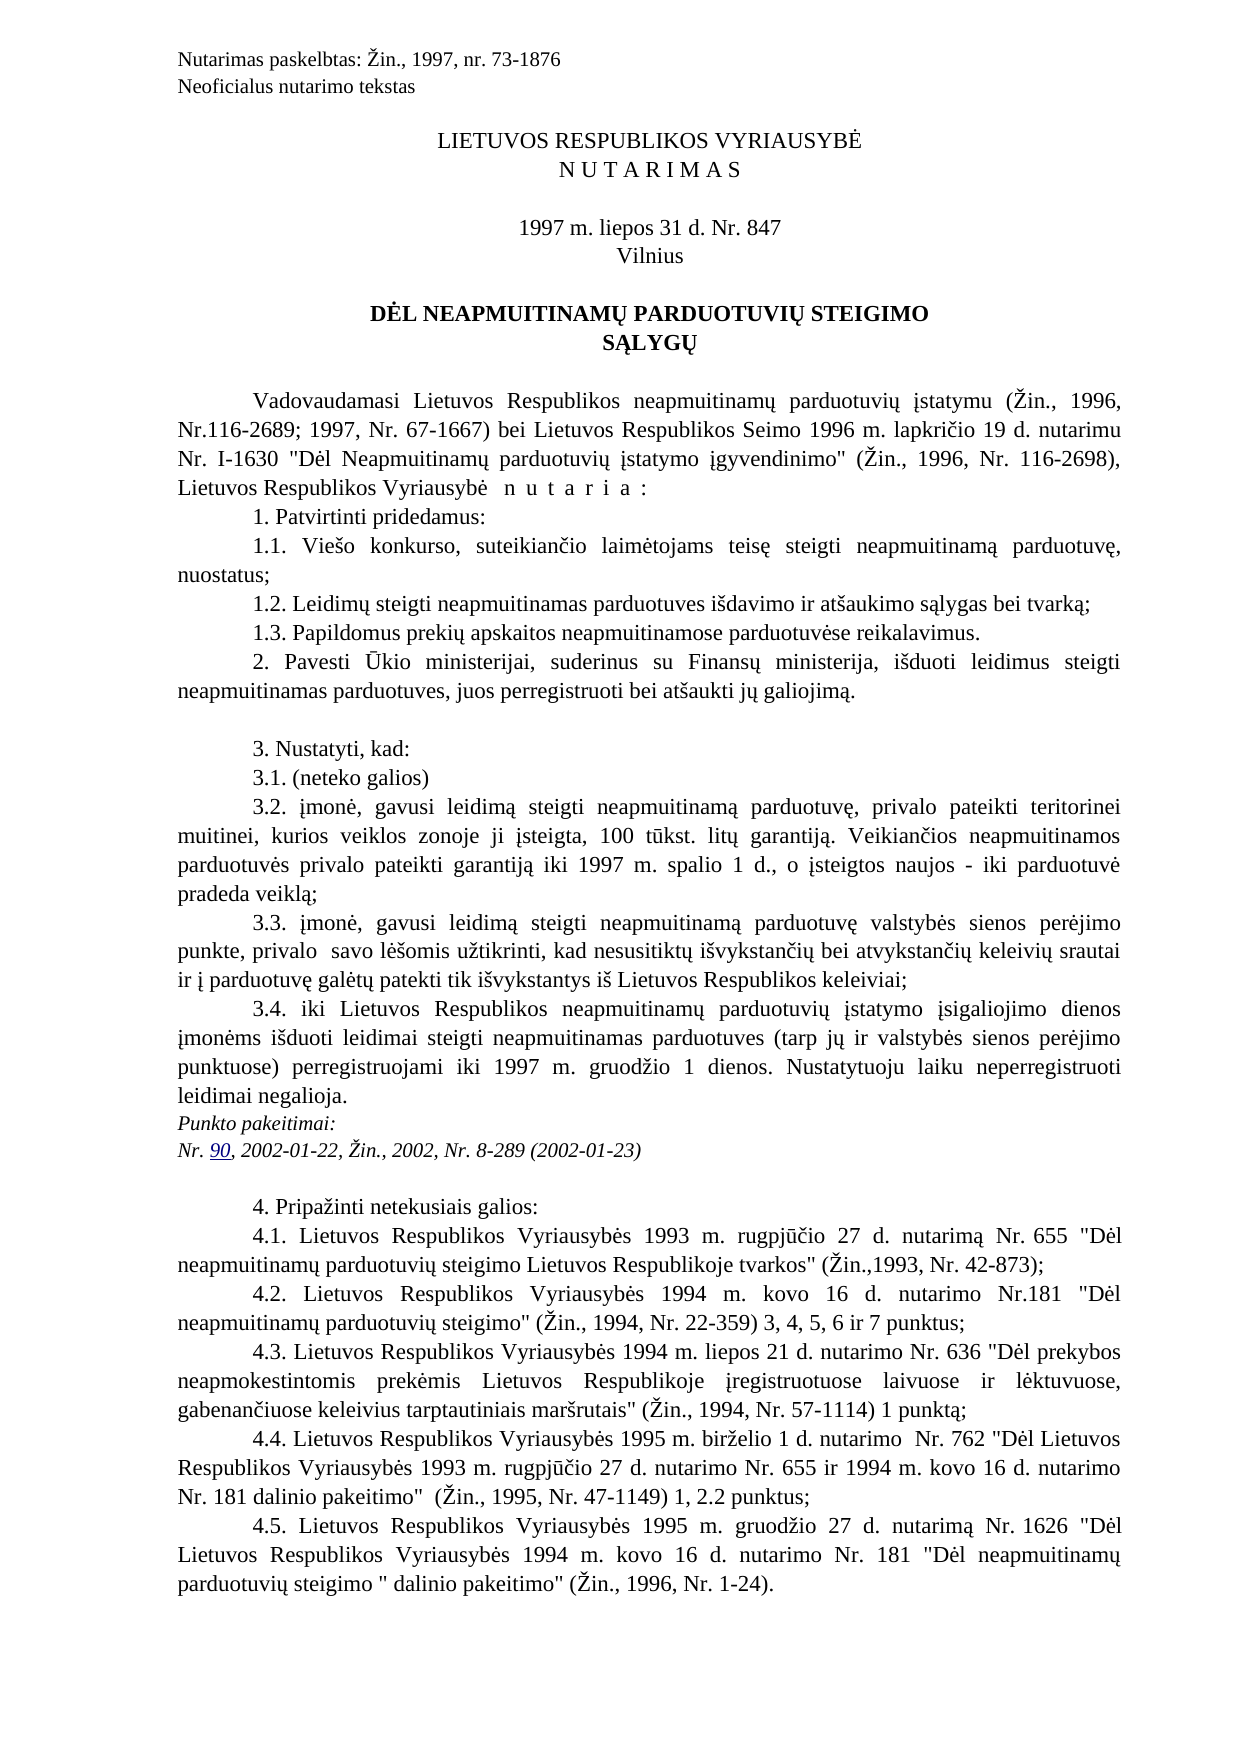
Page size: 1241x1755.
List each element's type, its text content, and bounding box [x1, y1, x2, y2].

text 4.4. Lietuvos Respublikos Vyriausybės 1995 m. birželio 1 d. nutarimo Nr. 762 "Dėl Lietuvos Respublikos Vyriausybės 1993 m. rugpjūčio 27 d. nutarimo Nr. 655 ir 1994 m. kovo 16 d. nutarimo Nr. 181 dalinio pakeitimo" (Žin., 1995, Nr. 47-1149) 1, 2.2 punktus; [177, 1425, 1122, 1512]
text N U T A R I M A S [177, 156, 1122, 184]
text Vadovaudamasi Lietuvos Respublikos neapmuitinamų parduotuvių įstatymu (Žin., 1996, Nr.116-2689; 1997, Nr. 67-1667) bei Lietuvos Respublikos Seimo 1996 m. lapkričio 19 d. nutarimu Nr. I-1630 "Dėl Neapmuitinamų parduotuvių įstatymo įgyvendinimo" (Žin., 1996, Nr. 116-2698), Lietuvos Respublikos Vyriausybė nutaria: [177, 387, 1122, 503]
text 1.3. Papildomus prekių apskaitos neapmuitinamose parduotuvėse reikalavimus. [177, 619, 1122, 648]
text 4.1. Lietuvos Respublikos Vyriausybės 1993 m. rugpjūčio 27 d. nutarimą Nr. 655 "Dėl neapmuitinamų parduotuvių steigimo Lietuvos Respublikoje tvarkos" (Žin.,1993, Nr. 42-873); [177, 1222, 1122, 1280]
text Vilnius [177, 242, 1122, 271]
text 1997 m. liepos 31 d. Nr. 847 [177, 213, 1122, 242]
text 2. Pavesti Ūkio ministerijai, suderinus su Finansų ministerija, išduoti leidimus steigti neapmuitinamas parduotuves, juos perregistruoti bei atšaukti jų galiojimą. [177, 648, 1122, 706]
text DĖL NEAPMUITINAMŲ PARDUOTUVIŲ STEIGIMO SĄLYGŲ [354, 300, 945, 358]
text 3.2. įmonė, gavusi leidimą steigti neapmuitinamą parduotuvę, privalo pateikti teritorinei muitinei, kurios veiklos zonoje ji įsteigta, 100 tūkst. litų garantiją. Veikiančios neapmuitinamos parduotuvės privalo pateikti garantiją iki 1997 m. spalio 1 d., o įsteigtos naujos - iki parduotuvė pradeda veiklą; [177, 793, 1122, 908]
text 4.3. Lietuvos Respublikos Vyriausybės 1994 m. liepos 21 d. nutarimo Nr. 636 "Dėl prekybos neapmokestintomis prekėmis Lietuvos Respublikoje įregistruotuose laivuose ir lėktuvuose, gabenančiuose keleivius tarptautiniais maršrutais" (Žin., 1994, Nr. 57-1114) 1 punktą; [177, 1338, 1122, 1425]
text 4.5. Lietuvos Respublikos Vyriausybės 1995 m. gruodžio 27 d. nutarimą Nr. 1626 "Dėl Lietuvos Respublikos Vyriausybės 1994 m. kovo 16 d. nutarimo Nr. 181 "Dėl neapmuitinamų parduotuvių steigimo " dalinio pakeitimo" (Žin., 1996, Nr. 1-24). [177, 1512, 1122, 1598]
text 4. Pripažinti netekusiais galios: [177, 1193, 1122, 1222]
text 3.4. iki Lietuvos Respublikos neapmuitinamų parduotuvių įstatymo įsigaliojimo dienos įmonėms išduoti leidimai steigti neapmuitinamas parduotuves (tarp jų ir valstybės sienos perėjimo punktuose) perregistruojami iki 1997 m. gruodžio 1 dienos. Nustatytuoju laiku neperregistruoti leidimai negalioja. [177, 995, 1122, 1111]
text Neoficialus nutarimo tekstas [177, 74, 1122, 100]
text LIETUVOS RESPUBLIKOS VYRIAUSYBĖ [177, 127, 1122, 156]
text Nr. 90, 2002-01-22, Žin., 2002, Nr. 8-289 (2002-01-23) [177, 1138, 1122, 1164]
text Punkto pakeitimai: [177, 1111, 1122, 1138]
subtitle Nutarimas paskelbtas: Žin., 1997, nr. 73-1876 [177, 47, 1122, 74]
text 1.1. Viešo konkurso, suteikiančio laimėtojams teisę steigti neapmuitinamą parduotuvę, nuostatus; [177, 532, 1122, 590]
text 3.1. (neteko galios) [177, 764, 1122, 793]
text 4.2. Lietuvos Respublikos Vyriausybės 1994 m. kovo 16 d. nutarimo Nr.181 "Dėl neapmuitinamų parduotuvių steigimo" (Žin., 1994, Nr. 22-359) 3, 4, 5, 6 ir 7 punktus; [177, 1280, 1122, 1338]
text 1.2. Leidimų steigti neapmuitinamas parduotuves išdavimo ir atšaukimo sąlygas bei tvarką; [177, 590, 1122, 619]
text 3. Nustatyti, kad: [177, 735, 1122, 764]
text 3.3. įmonė, gavusi leidimą steigti neapmuitinamą parduotuvę valstybės sienos perėjimo punkte, privalo savo lėšomis užtikrinti, kad nesusitiktų išvykstančių bei atvykstančių keleivių srautai ir į parduotuvę galėtų patekti tik išvykstantys iš Lietuvos Respublikos keleiviai; [177, 908, 1122, 995]
text 1. Patvirtinti pridedamus: [177, 503, 1122, 532]
